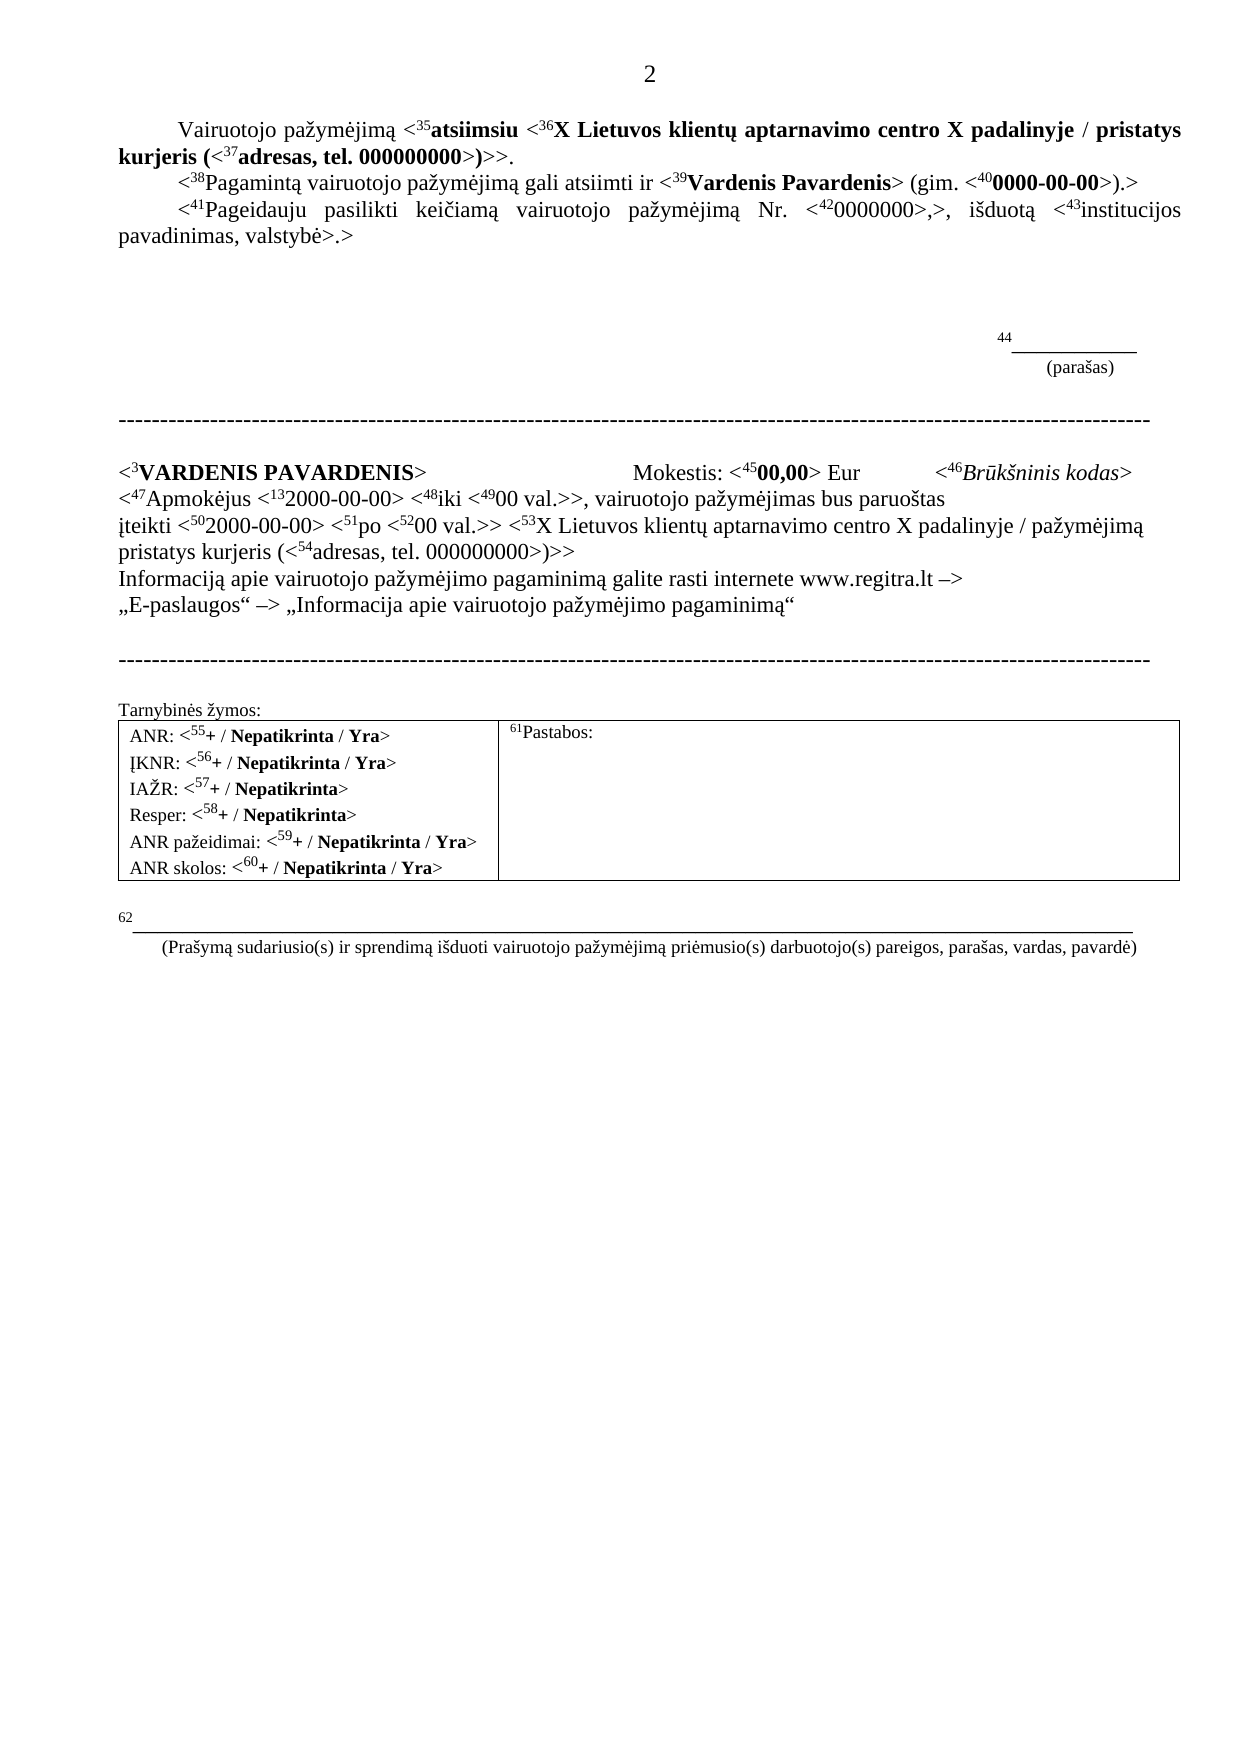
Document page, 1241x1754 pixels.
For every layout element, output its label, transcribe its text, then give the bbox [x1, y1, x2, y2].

text „E-paslaugos“ –> „Informacija apie vairuotojo pažymėjimo pagaminimą“ [118, 591, 1181, 617]
text Vairuotojo pažymėjimą <35atsiimsiu <36X Lietuvos klientų aptarnavimo centro X padalinyje / pristatys kurjeris (<37adresas, tel. 000000000>)>>. [118, 117, 1181, 169]
text 62________________________________________________________________________________ [118, 907, 1181, 936]
text (Prašymą sudariusio(s) ir sprendimą išduoti vairuotojo pažymėjimą priėmusio(s) darbuotojo(s) pareigos, parašas, vardas, pavardė) [118, 936, 1181, 957]
text <38Pagamintą vairuotojo pažymėjimą gali atsiimti ir <39Vardenis Pavardenis> (gim. <400000-00-00>).> [118, 169, 1181, 196]
text Tarnybinės žymos: [118, 699, 1181, 720]
text įteikti <502000-00-00> <51po <5200 val.>> <53X Lietuvos klientų aptarnavimo centro X padalinyje / pažymėjimą [118, 512, 1181, 538]
text <47Apmokėjus <132000-00-00> <48iki <4900 val.>>, vairuotojo pažymėjimas bus paruoštas [118, 486, 1181, 512]
table_header 44__________ [986, 328, 1164, 356]
text ---------------------------------------------------------------------------------------------------------------------------- [118, 404, 1181, 433]
text <3VARDENIS PAVARDENIS> Mokestis: <4500,00> Eur <46Brūkšninis kodas> [118, 459, 1181, 486]
table_header 61Pastabos: [499, 721, 1179, 879]
text <41Pageidauju pasilikti keičiamą vairuotojo pažymėjimą Nr. <420000000>,>, išduotą <43institucijos pavadinimas, valstybė>.> [118, 196, 1181, 248]
text pristatys kurjeris (<54adresas, tel. 000000000>)>> [118, 538, 1181, 564]
text Informaciją apie vairuotojo pažymėjimo pagaminimą galite rasti internete www.regitra.lt –> [118, 564, 1181, 591]
table_header ANR: <55+ / Nepatikrinta / Yra> ĮKNR: <56+ / Nepatikrinta / Yra> IAŽR: <57+ / Nepatikrinta> Resper: <58+ / Nepatikrinta> ANR pažeidimai: <59+ / Nepatikrinta / Yra> ANR skolos: <60+ / Nepatikrinta / Yra> [119, 721, 498, 879]
table_cell (parašas) [986, 356, 1164, 378]
text ---------------------------------------------------------------------------------------------------------------------------- [118, 644, 1181, 672]
